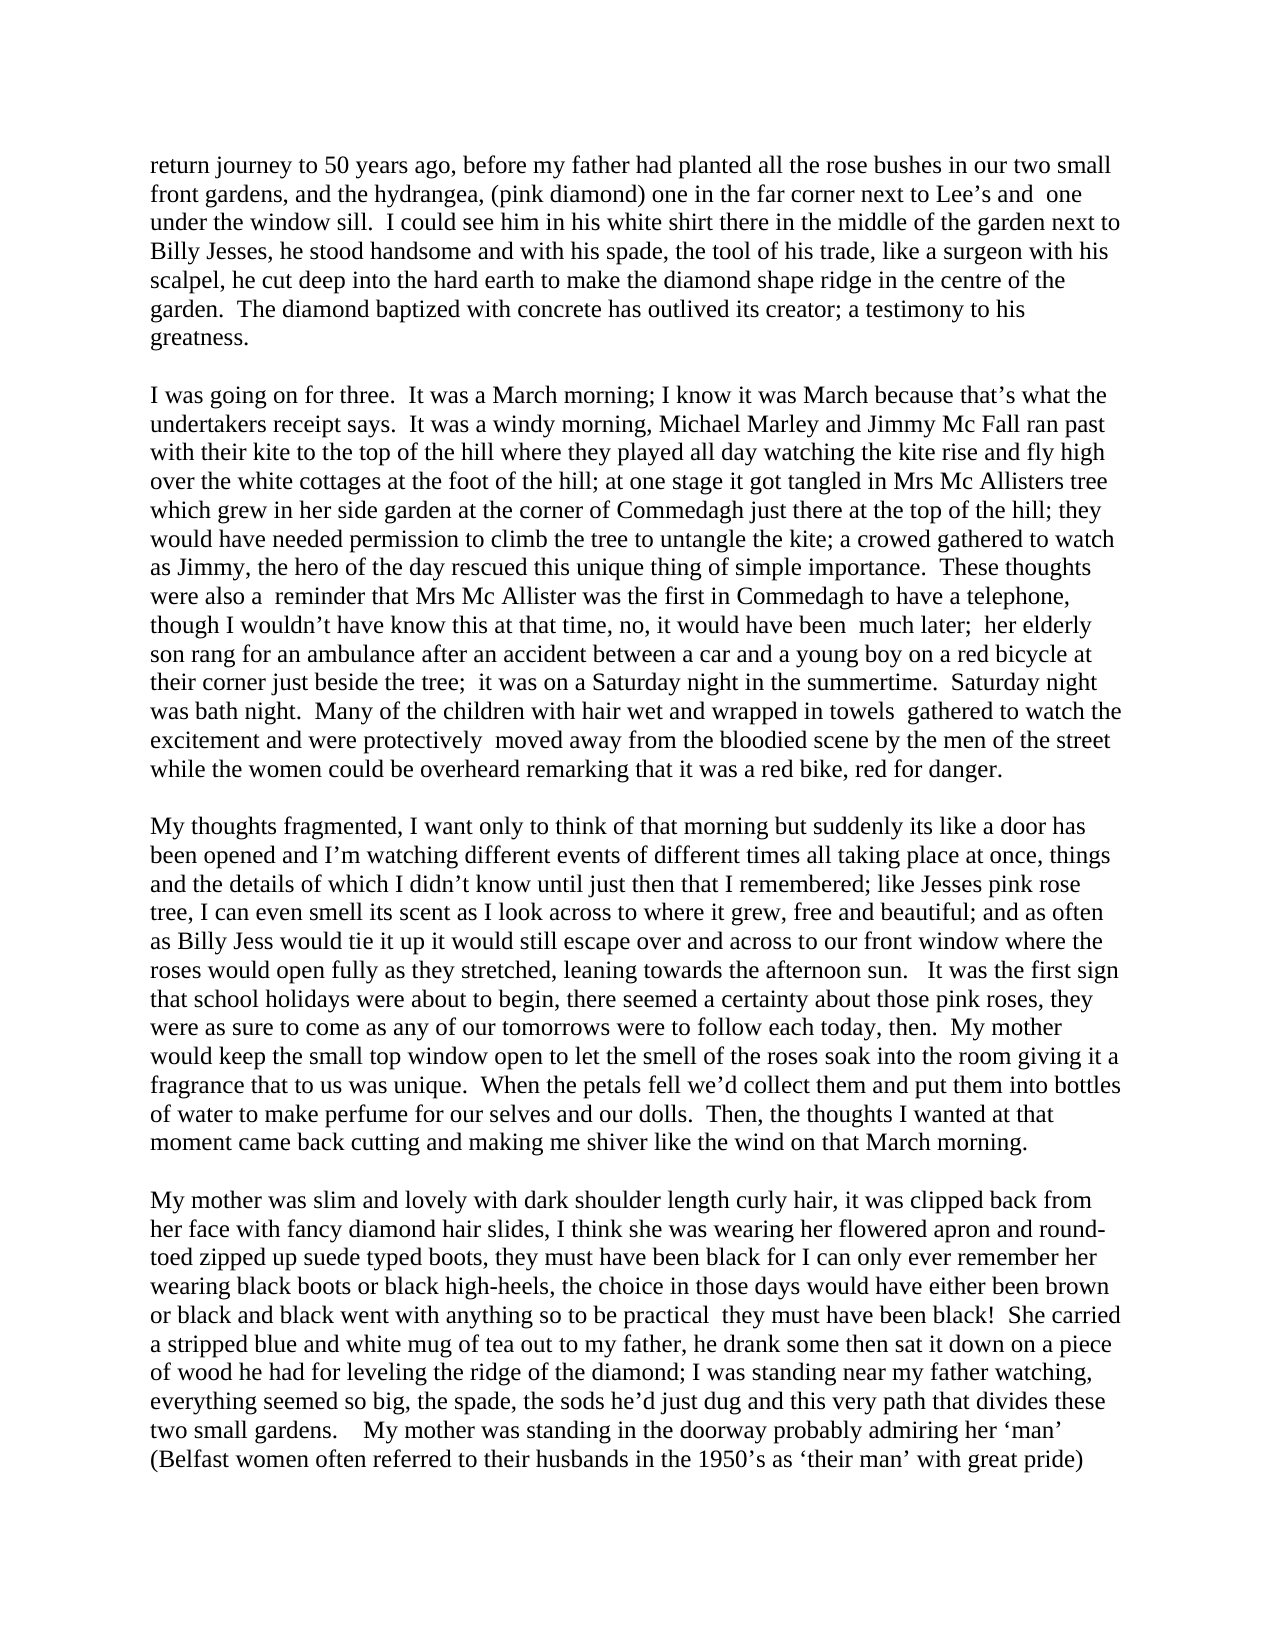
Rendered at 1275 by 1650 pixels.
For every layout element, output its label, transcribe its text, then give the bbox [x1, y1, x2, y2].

text My mother was slim and lovely with dark shoulder length curly hair, it was clipped back from her face with fancy diamond hair slides, I think she was wearing her flowered apron and round-toed zipped up suede typed boots, they must have been black for I can only ever remember her wearing black boots or black high-heels, the choice in those days would have either been brown or black and black went with anything so to be practical they must have been black! She carried a stripped blue and white mug of tea out to my father, he drank some then sat it down on a piece of wood he had for leveling the ridge of the diamond; I was standing near my father watching, everything seemed so big, the spade, the sods he’d just dug and this very path that divides these two small gardens. My mother was standing in the doorway probably admiring her ‘man’ (Belfast women often referred to their husbands in the 1950’s as ‘their man’ with great pride) [150, 1185, 1125, 1472]
text return journey to 50 years ago, before my father had planted all the rose bushes in our two small front gardens, and the hydrangea, (pink diamond) one in the far corner next to Lee’s and one under the window sill. I could see him in his white shirt there in the middle of the garden next to Billy Jesses, he stood handsome and with his spade, the tool of his trade, like a surgeon with his scalpel, he cut deep into the hard earth to make the diamond shape ridge in the centre of the garden. The diamond baptized with concrete has outlived its creator; a testimony to his greatness. [150, 150, 1125, 351]
text I was going on for three. It was a March morning; I know it was March because that’s what the undertakers receipt says. It was a windy morning, Michael Marley and Jimmy Mc Fall ran past with their kite to the top of the hill where they played all day watching the kite rise and fly high over the white cottages at the foot of the hill; at one stage it got tangled in Mrs Mc Allisters tree which grew in her side garden at the corner of Commedagh just there at the top of the hill; they would have needed permission to climb the tree to untangle the kite; a crowed gathered to watch as Jimmy, the hero of the day rescued this unique thing of simple importance. These thoughts were also a reminder that Mrs Mc Allister was the first in Commedagh to have a telephone, though I wouldn’t have know this at that time, no, it would have been much later; her elderly son rang for an ambulance after an accident between a car and a young boy on a red bicycle at their corner just beside the tree; it was on a Saturday night in the summertime. Saturday night was bath night. Many of the children with hair wet and wrapped in towels gathered to watch the excitement and were protectively moved away from the bloodied scene by the men of the street while the women could be overheard remarking that it was a red bike, red for danger. [150, 380, 1125, 782]
text My thoughts fragmented, I want only to think of that morning but suddenly its like a door has been opened and I’m watching different events of different times all taking place at once, things and the details of which I didn’t know until just then that I remembered; like Jesses pink rose tree, I can even smell its scent as I look across to where it grew, free and beautiful; and as often as Billy Jess would tie it up it would still escape over and across to our front window where the roses would open fully as they stretched, leaning towards the afternoon sun. It was the first sign that school holidays were about to begin, there seemed a certainty about those pink roses, they were as sure to come as any of our tomorrows were to follow each today, then. My mother would keep the small top window open to let the smell of the roses soak into the room giving it a fragrance that to us was unique. When the petals fell we’d collect them and put them into bottles of water to make perfume for our selves and our dolls. Then, the thoughts I wanted at that moment came back cutting and making me shiver like the wind on that March morning. [150, 811, 1125, 1156]
